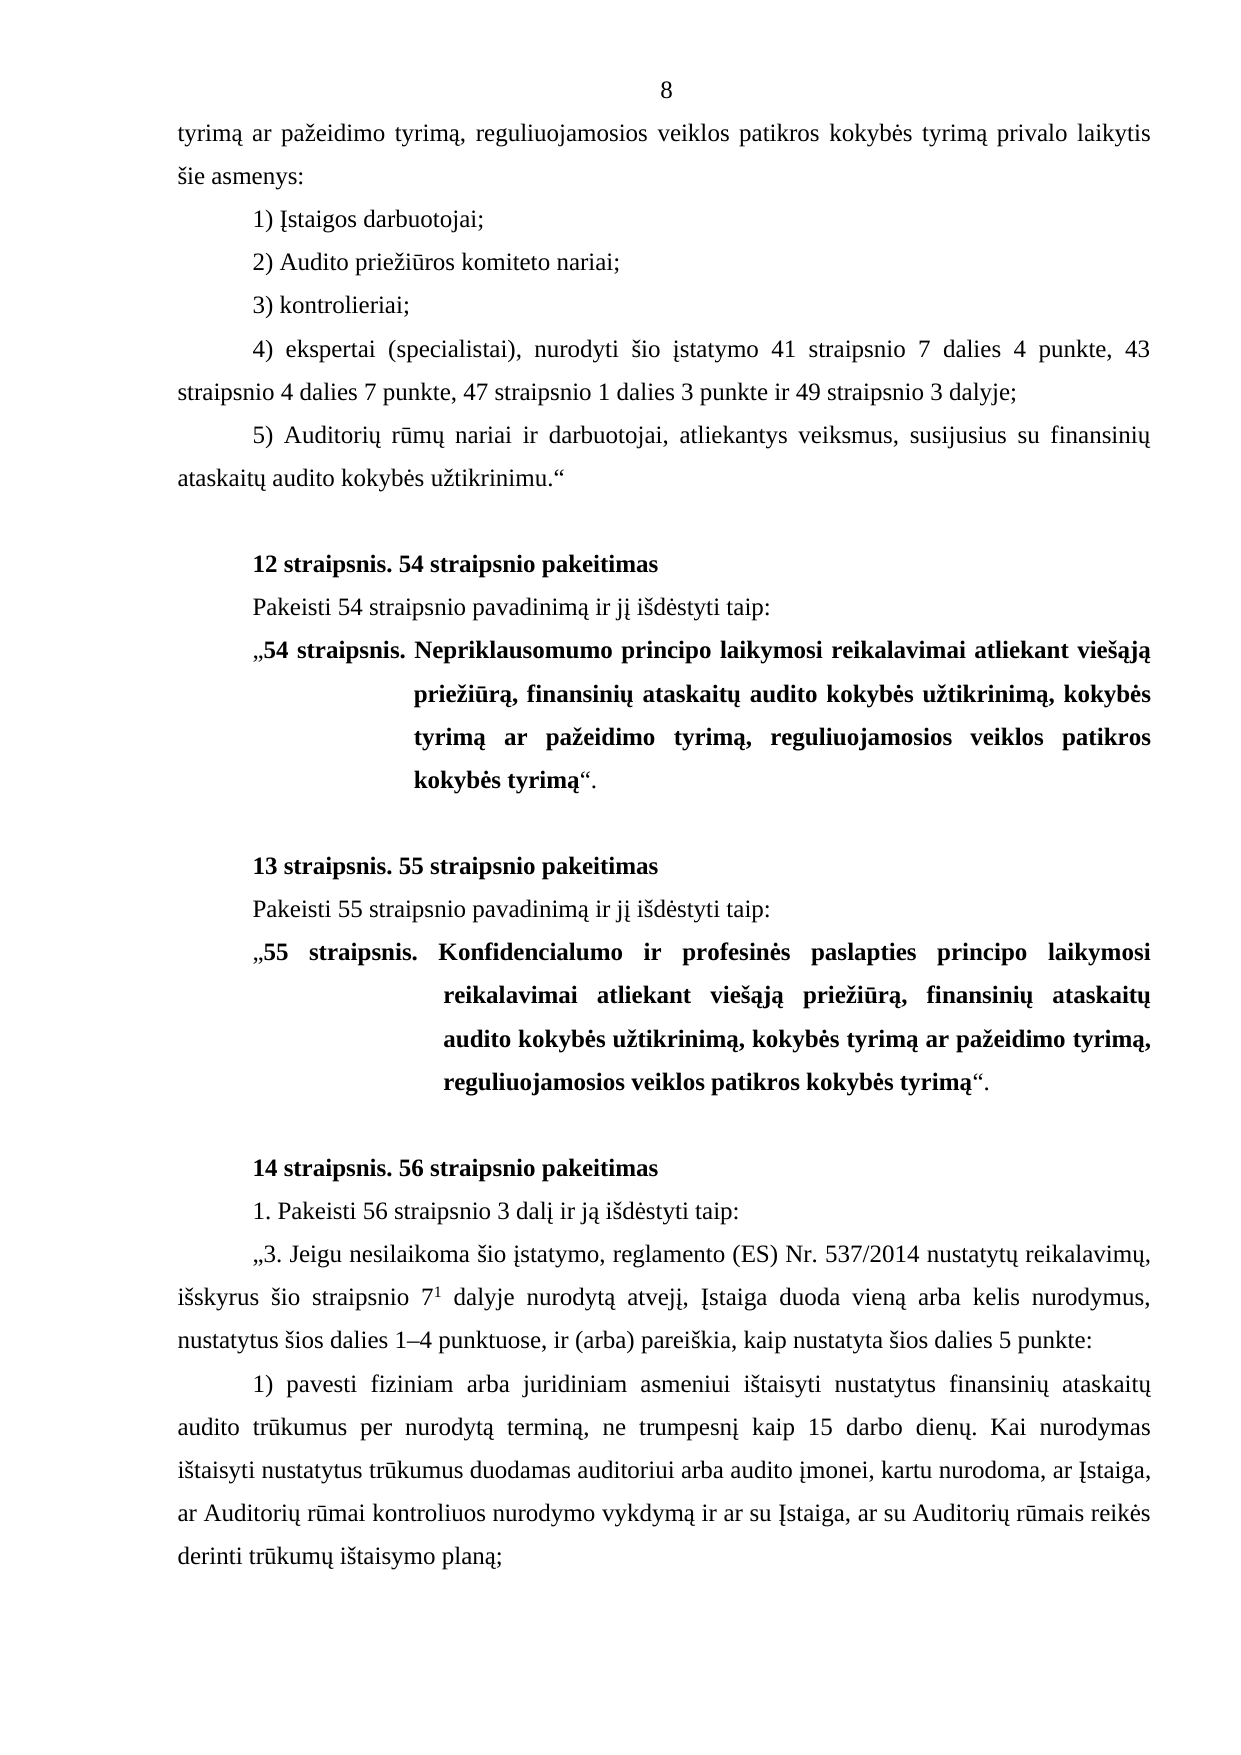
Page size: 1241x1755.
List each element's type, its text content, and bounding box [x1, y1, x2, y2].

text 14 straipsnis. 56 straipsnio pakeitimas [177, 1153, 1152, 1182]
text „55 straipsnis. Konfidencialumo ir profesinės paslapties principo laikymosi reikalavimai atliekant viešąją priežiūrą, finansinių ataskaitų audito kokybės užtikrinimą, kokybės tyrimą ar pažeidimo tyrimą, reguliuojamosios veiklos patikros kokybės tyrimą“. [252, 937, 1152, 1096]
text 4) ekspertai (specialistai), nurodyti šio įstatymo 41 straipsnio 7 dalies 4 punkte, 43 straipsnio 4 dalies 7 punkte, 47 straipsnio 1 dalies 3 punkte ir 49 straipsnio 3 dalyje; [177, 334, 1152, 406]
text 1. Pakeisti 56 straipsnio 3 dalį ir ją išdėstyti taip: [177, 1196, 1152, 1225]
text 13 straipsnis. 55 straipsnio pakeitimas [177, 851, 1152, 880]
text 1) Įstaigos darbuotojai; [177, 204, 1152, 233]
text „54 straipsnis. Nepriklausomumo principo laikymosi reikalavimai atliekant viešąją priežiūrą, finansinių ataskaitų audito kokybės užtikrinimą, kokybės tyrimą ar pažeidimo tyrimą, reguliuojamosios veiklos patikros kokybės tyrimą“. [252, 636, 1152, 794]
text 5) Auditorių rūmų nariai ir darbuotojai, atliekantys veiksmus, susijusius su finansinių ataskaitų audito kokybės užtikrinimu.“ [177, 420, 1152, 492]
text 12 straipsnis. 54 straipsnio pakeitimas [177, 549, 1152, 578]
text Pakeisti 54 straipsnio pavadinimą ir jį išdėstyti taip: [177, 592, 1152, 621]
text „3. Jeigu nesilaikoma šio įstatymo, reglamento (ES) Nr. 537/2014 nustatytų reikalavimų, išskyrus šio straipsnio 71 dalyje nurodytą atvejį, Įstaiga duoda vieną arba kelis nurodymus, nustatytus šios dalies 1–4 punktuose, ir (arba) pareiškia, kaip nustatyta šios dalies 5 punkte: [177, 1239, 1152, 1354]
text Pakeisti 55 straipsnio pavadinimą ir jį išdėstyti taip: [177, 894, 1152, 923]
text 1) pavesti fiziniam arba juridiniam asmeniui ištaisyti nustatytus finansinių ataskaitų audito trūkumus per nurodytą terminą, ne trumpesnį kaip 15 darbo dienų. Kai nurodymas ištaisyti nustatytus trūkumus duodamas auditoriui arba audito įmonei, kartu nurodoma, ar Įstaiga, ar Auditorių rūmai kontroliuos nurodymo vykdymą ir ar su Įstaiga, ar su Auditorių rūmais reikės derinti trūkumų ištaisymo planą; [177, 1369, 1152, 1570]
text tyrimą ar pažeidimo tyrimą, reguliuojamosios veiklos patikros kokybės tyrimą privalo laikytis šie asmenys: [177, 118, 1152, 190]
text 3) kontrolieriai; [177, 291, 1152, 319]
text 2) Audito priežiūros komiteto nariai; [177, 247, 1152, 276]
